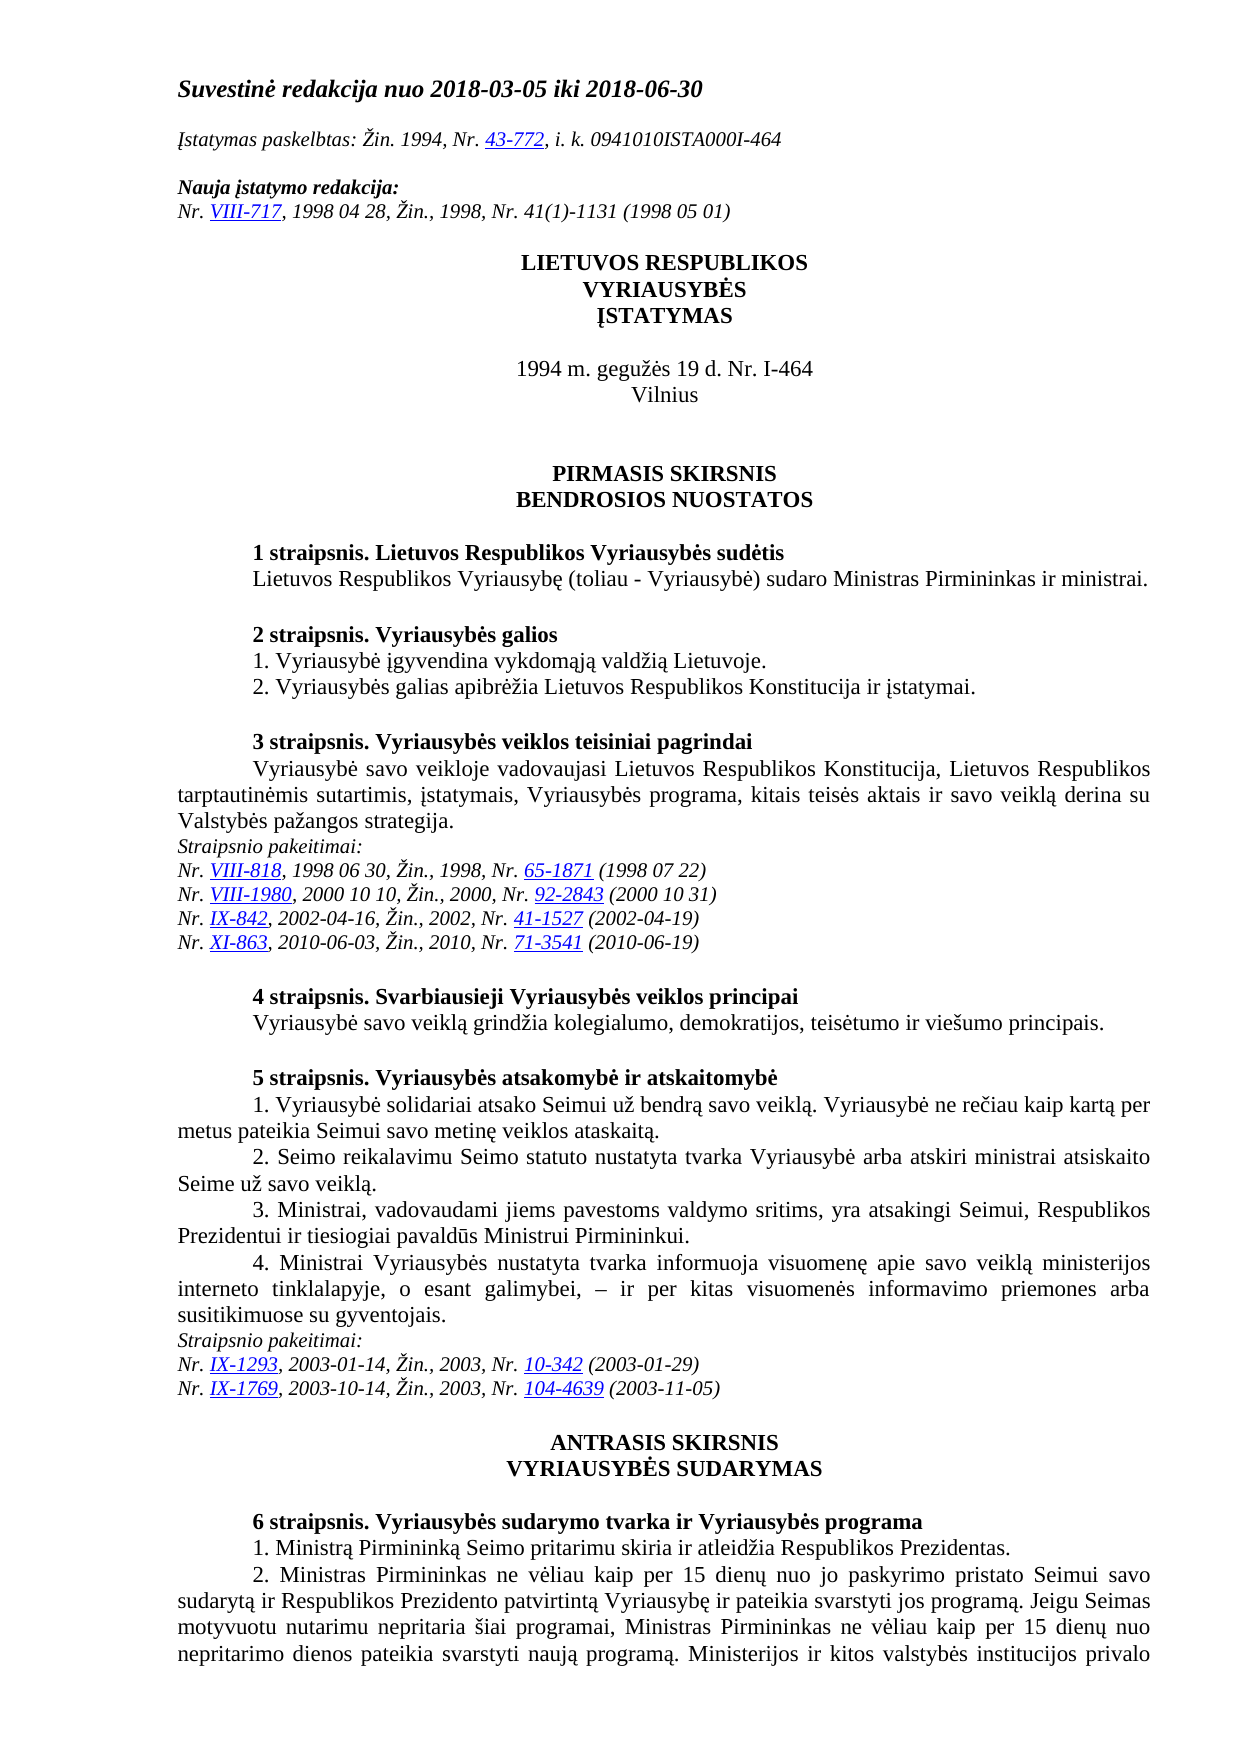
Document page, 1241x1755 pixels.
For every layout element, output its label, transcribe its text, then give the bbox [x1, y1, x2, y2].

text Vyriausybė savo veiklą grindžia kolegialumo, demokratijos, teisėtumo ir viešumo principais. [177, 1009, 1152, 1036]
text 2 straipsnis. Vyriausybės galios [177, 621, 1152, 647]
text Nr. VIII-1980, 2000 10 10, Žin., 2000, Nr. 92-2843 (2000 10 31) [177, 882, 1152, 906]
text ĮSTATYMAS [177, 302, 1152, 328]
text 4. Ministrai Vyriausybės nustatyta tvarka informuoja visuomenę apie savo veiklą ministerijos interneto tinklalapyje, o esant galimybei, – ir per kitas visuomenės informavimo priemones arba susitikimuose su gyventojais. [177, 1249, 1152, 1328]
text Nr. VIII-818, 1998 06 30, Žin., 1998, Nr. 65-1871 (1998 07 22) [177, 858, 1152, 882]
text 4 straipsnis. Svarbiausieji Vyriausybės veiklos principai [177, 983, 1152, 1009]
text Straipsnio pakeitimai: [177, 1328, 1152, 1352]
text Nauja įstatymo redakcija: [177, 175, 1152, 199]
text 5 straipsnis. Vyriausybės atsakomybė ir atskaitomybė [177, 1064, 1152, 1091]
text Nr. IX-842, 2002-04-16, Žin., 2002, Nr. 41-1527 (2002-04-19) [177, 906, 1152, 930]
text 3 straipsnis. Vyriausybės veiklos teisiniai pagrindai [177, 728, 1152, 755]
text Vilnius [177, 381, 1152, 407]
text Lietuvos Respublikos Vyriausybę (toliau - Vyriausybė) sudaro Ministras Pirmininkas ir ministrai. [177, 566, 1152, 592]
text Straipsnio pakeitimai: [177, 834, 1152, 858]
text Nr. IX-1293, 2003-01-14, Žin., 2003, Nr. 10-342 (2003-01-29) [177, 1352, 1152, 1376]
text 3. Ministrai, vadovaudami jiems pavestoms valdymo sritims, yra atsakingi Seimui, Respublikos Prezidentui ir tiesiogiai pavaldūs Ministrui Pirmininkui. [177, 1196, 1152, 1249]
text 1994 m. gegužės 19 d. Nr. I-464 [177, 355, 1152, 381]
text Suvestinė redakcija nuo 2018-03-05 iki 2018-06-30 [177, 74, 1152, 103]
text LIETUVOS RESPUBLIKOS VYRIAUSYBĖS [177, 249, 1152, 302]
text 2. Ministras Pirmininkas ne vėliau kaip per 15 dienų nuo jo paskyrimo pristato Seimui savo sudarytą ir Respublikos Prezidento patvirtintą Vyriausybę ir pateikia svarstyti jos programą. Jeigu Seimas motyvuotu nutarimu nepritaria šiai programai, Ministras Pirmininkas ne vėliau kaip per 15 dienų nuo nepritarimo dienos pateikia svarstyti naują programą. Ministerijos ir kitos valstybės institucijos privalo [177, 1561, 1152, 1666]
text 1 straipsnis. Lietuvos Respublikos Vyriausybės sudėtis [177, 539, 1152, 566]
text Nr. IX-1769, 2003-10-14, Žin., 2003, Nr. 104-4639 (2003-11-05) [177, 1376, 1152, 1400]
text VYRIAUSYBĖS SUDARYMAS [177, 1455, 1152, 1482]
text Vyriausybė savo veikloje vadovaujasi Lietuvos Respublikos Konstitucija, Lietuvos Respublikos tarptautinėmis sutartimis, įstatymais, Vyriausybės programa, kitais teisės aktais ir savo veiklą derina su Valstybės pažangos strategija. [177, 755, 1152, 834]
text 2. Seimo reikalavimu Seimo statuto nustatyta tvarka Vyriausybė arba atskiri ministrai atsiskaito Seime už savo veiklą. [177, 1143, 1152, 1196]
text 6 straipsnis. Vyriausybės sudarymo tvarka ir Vyriausybės programa [177, 1508, 1152, 1534]
text 1. Vyriausybė įgyvendina vykdomąją valdžią Lietuvoje. [177, 647, 1152, 673]
text BENDROSIOS NUOSTATOS [177, 486, 1152, 513]
text Įstatymas paskelbtas: Žin. 1994, Nr. 43-772, i. k. 0941010ISTA000I-464 [177, 127, 1152, 151]
text Nr. VIII-717, 1998 04 28, Žin., 1998, Nr. 41(1)-1131 (1998 05 01) [177, 199, 1152, 223]
text 2. Vyriausybės galias apibrėžia Lietuvos Respublikos Konstitucija ir įstatymai. [177, 673, 1152, 700]
text Nr. XI-863, 2010-06-03, Žin., 2010, Nr. 71-3541 (2010-06-19) [177, 930, 1152, 954]
text AntrasIS skirsnis [177, 1429, 1152, 1455]
text 1. Vyriausybė solidariai atsako Seimui už bendrą savo veiklą. Vyriausybė ne rečiau kaip kartą per metus pateikia Seimui savo metinę veiklos ataskaitą. [177, 1091, 1152, 1143]
text 1. Ministrą Pirmininką Seimo pritarimu skiria ir atleidžia Respublikos Prezidentas. [177, 1534, 1152, 1561]
text PirmasIS skirsnis [177, 460, 1152, 486]
